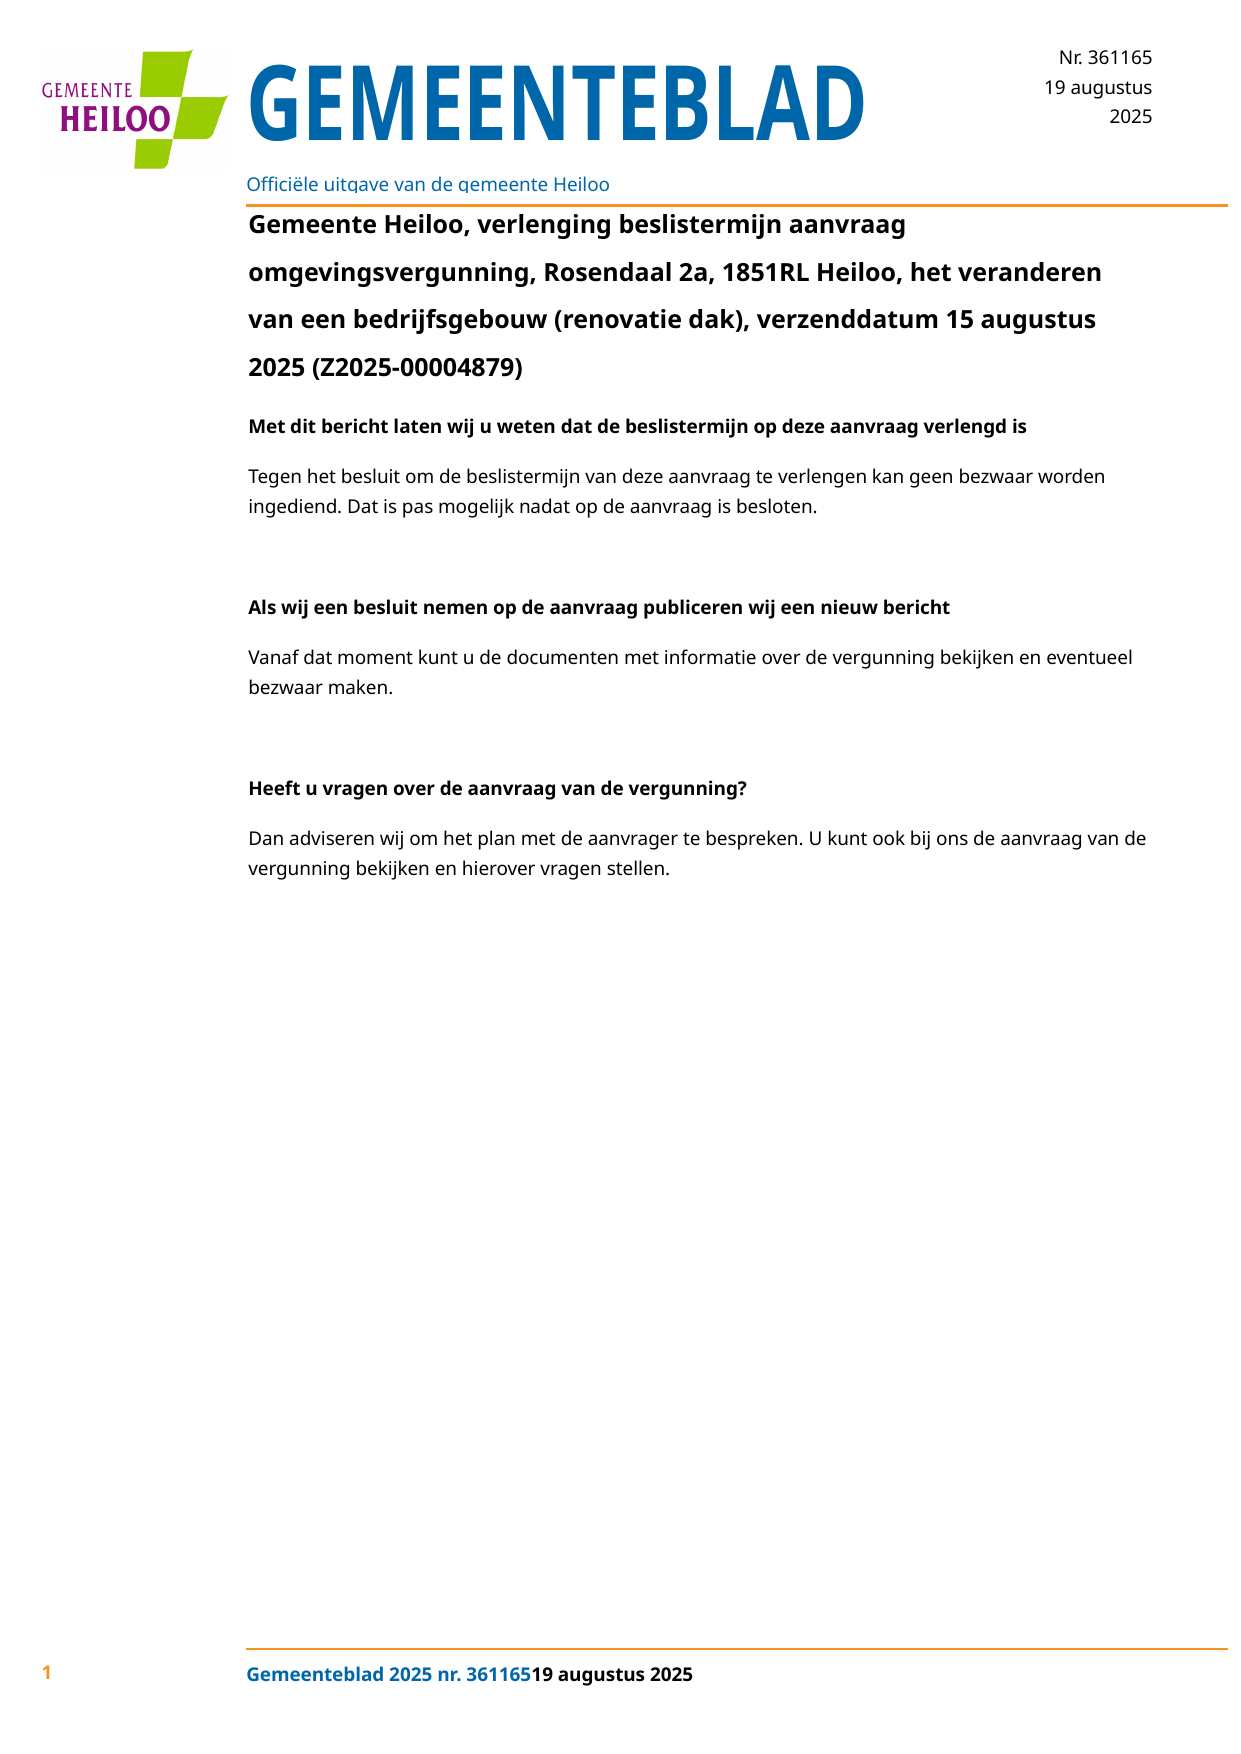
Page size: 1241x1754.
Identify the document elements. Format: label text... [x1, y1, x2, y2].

text Vanaf dat moment kunt u de documenten met informatie over de vergunning bekijken en eventueel bezwaar maken. [248, 644, 1152, 700]
text Tegen het besluit om de beslistermijn van deze aanvraag te verlengen kan geen bezwaar worden ingediend. Dat is pas mogelijk nadat op de aanvraag is besloten. [248, 463, 1152, 519]
text Dan adviseren wij om het plan met de aanvrager te bespreken. U kunt ook bij ons de aanvraag van de vergunning bekijken en hierover vragen stellen. [248, 825, 1152, 881]
text Heeft u vragen over de aanvraag van de vergunning? [248, 775, 1152, 801]
text Met dit bericht laten wij u weten dat de beslistermijn op deze aanvraag verlengd is [248, 413, 1152, 439]
text Gemeente Heiloo, verlenging beslistermijn aanvraag omgevingsvergunning, Rosendaal 2a, 1851RL Heiloo, het veranderen van een bedrijfsgebouw (renovatie dak), verzenddatum 15 augustus 2025 (Z2025-00004879) [248, 207, 1152, 384]
text Als wij een besluit nemen op de aanvraag publiceren wij een nieuw bericht [248, 594, 1152, 620]
picture [41, 47, 231, 172]
